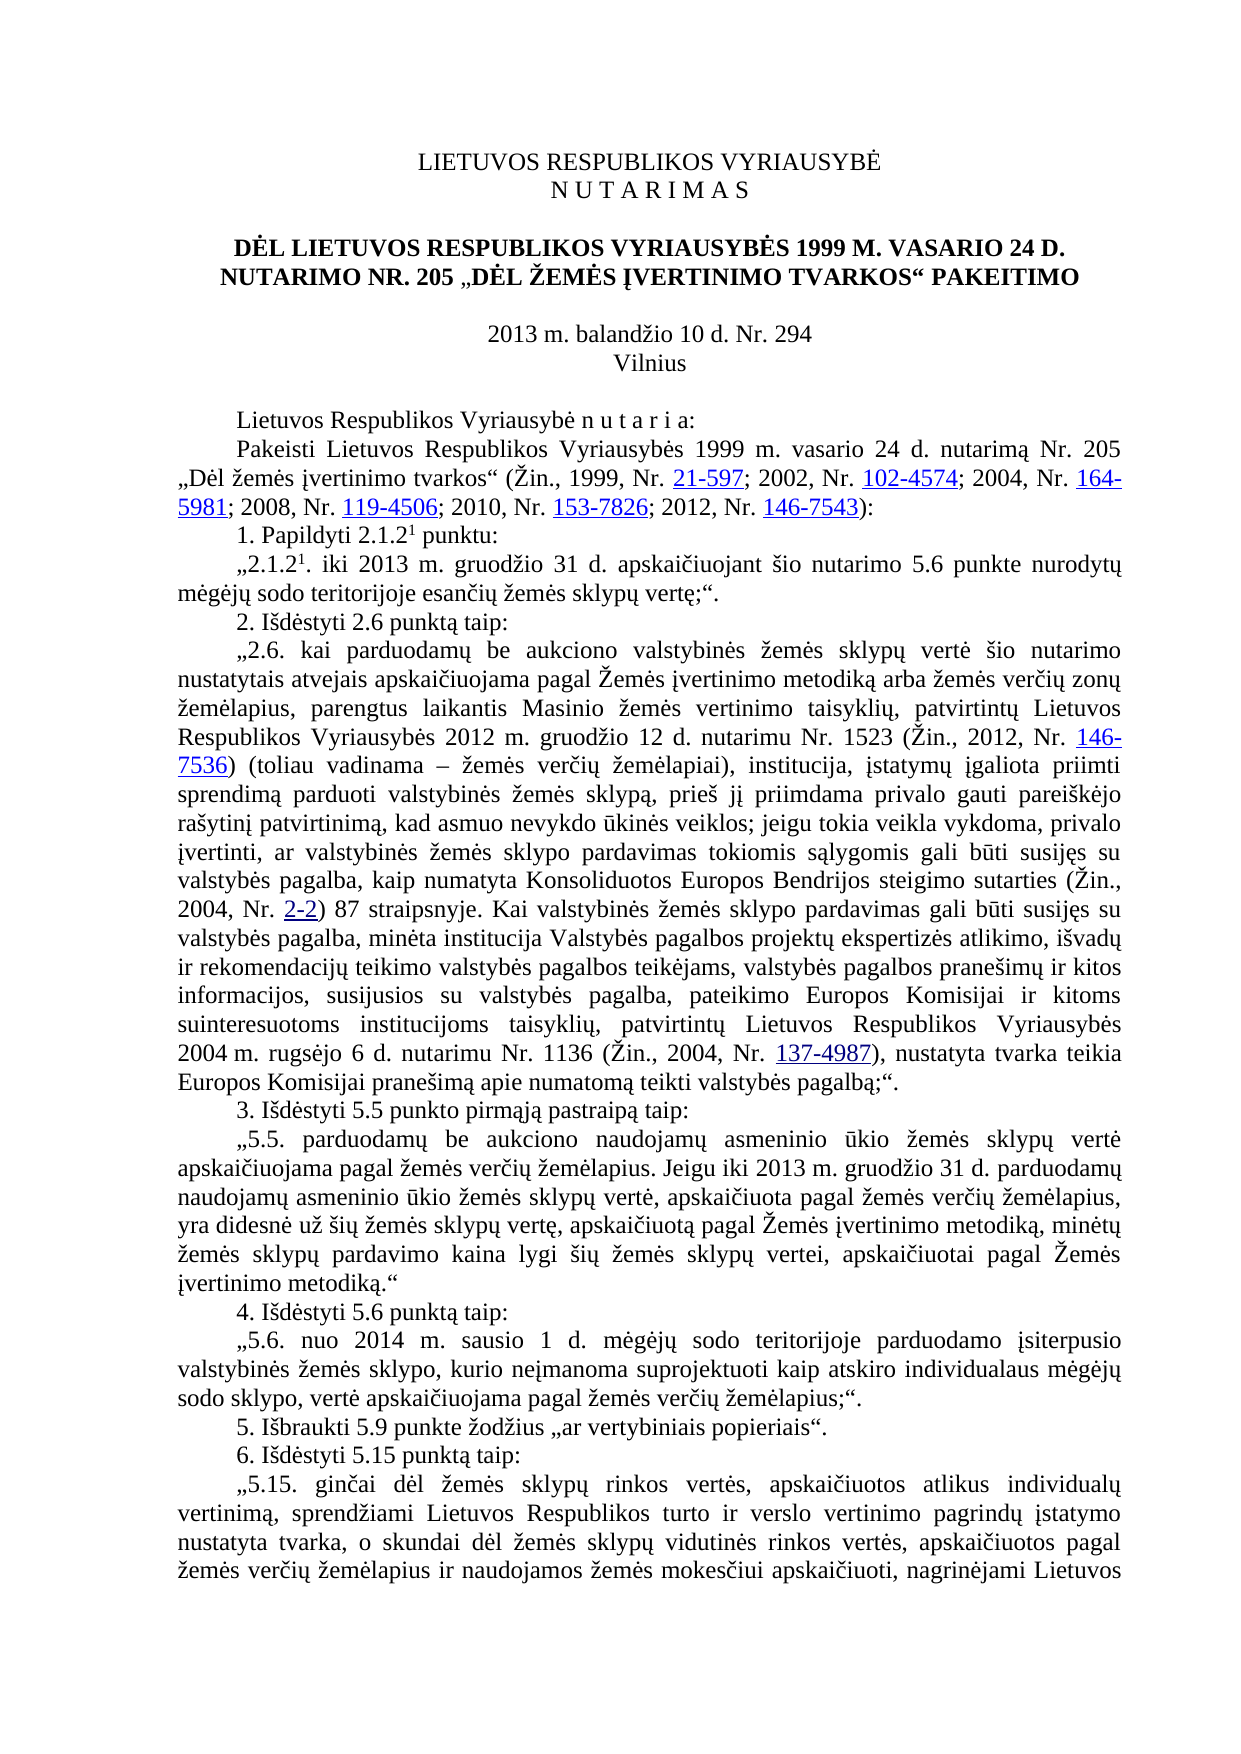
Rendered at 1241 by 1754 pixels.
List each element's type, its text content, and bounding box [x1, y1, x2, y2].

text „5.5. parduodamų be aukciono naudojamų asmeninio ūkio žemės sklypų vertė apskaičiuojama pagal žemės verčių žemėlapius. Jeigu iki 2013 m. gruodžio 31 d. parduodamų naudojamų asmeninio ūkio žemės sklypų vertė, apskaičiuota pagal žemės verčių žemėlapius, yra didesnė už šių žemės sklypų vertę, apskaičiuotą pagal Žemės įvertinimo metodiką, minėtų žemės sklypų pardavimo kaina lygi šių žemės sklypų vertei, apskaičiuotai pagal Žemės įvertinimo metodiką.“ [177, 1124, 1122, 1297]
text 5. Išbraukti 5.9 punkte žodžius „ar vertybiniais popieriais“. [177, 1412, 1122, 1441]
text „2.6. kai parduodamų be aukciono valstybinės žemės sklypų vertė šio nutarimo nustatytais atvejais apskaičiuojama pagal Žemės įvertinimo metodiką arba žemės verčių zonų žemėlapius, parengtus laikantis Masinio žemės vertinimo taisyklių, patvirtintų Lietuvos Respublikos Vyriausybės 2012 m. gruodžio 12 d. nutarimu Nr. 1523 (Žin., 2012, Nr. 146-7536) (toliau vadinama – žemės verčių žemėlapiai), institucija, įstatymų įgaliota priimti sprendimą parduoti valstybinės žemės sklypą, prieš jį priimdama privalo gauti pareiškėjo rašytinį patvirtinimą, kad asmuo nevykdo ūkinės veiklos; jeigu tokia veikla vykdoma, privalo įvertinti, ar valstybinės žemės sklypo pardavimas tokiomis sąlygomis gali būti susijęs su valstybės pagalba, kaip numatyta Konsoliduotos Europos Bendrijos steigimo sutarties (Žin., 2004, Nr. 2-2) 87 straipsnyje. Kai valstybinės žemės sklypo pardavimas gali būti susijęs su valstybės pagalba, minėta institucija Valstybės pagalbos projektų ekspertizės atlikimo, išvadų ir rekomendacijų teikimo valstybės pagalbos teikėjams, valstybės pagalbos pranešimų ir kitos informacijos, susijusios su valstybės pagalba, pateikimo Europos Komisijai ir kitoms suinteresuotoms institucijoms taisyklių, patvirtintų Lietuvos Respublikos Vyriausybės 2004 m. rugsėjo 6 d. nutarimu Nr. 1136 (Žin., 2004, Nr. 137-4987), nustatyta tvarka teikia Europos Komisijai pranešimą apie numatomą teikti valstybės pagalbą;“. [177, 636, 1122, 1096]
text 6. Išdėstyti 5.15 punktą taip: [177, 1441, 1122, 1469]
text Vilnius [177, 348, 1122, 377]
text 2. Išdėstyti 2.6 punktą taip: [177, 607, 1122, 636]
text NUTARIMAS [177, 176, 1122, 204]
text Dėl LIETUVOS RESPUBLIKOS VYRIAUSYBĖS 1999 M. VASARIO 24 D. NUTARIMO NR. 205 „DĖL ŽEMĖS ĮVERTINIMO TVARKOS“ PAKEITIMO [177, 233, 1122, 291]
text Lietuvos Respublikos Vyriausybė nutaria: [177, 406, 1122, 434]
text 2013 m. balandžio 10 d. Nr. 294 [177, 319, 1122, 348]
text Lietuvos Respublikos Vyriausybė [177, 147, 1122, 176]
text „5.6. nuo 2014 m. sausio 1 d. mėgėjų sodo teritorijoje parduodamo įsiterpusio valstybinės žemės sklypo, kurio neįmanoma suprojektuoti kaip atskiro individualaus mėgėjų sodo sklypo, vertė apskaičiuojama pagal žemės verčių žemėlapius;“. [177, 1326, 1122, 1412]
text Pakeisti Lietuvos Respublikos Vyriausybės 1999 m. vasario 24 d. nutarimą Nr. 205 „Dėl žemės įvertinimo tvarkos“ (Žin., 1999, Nr. 21-597; 2002, Nr. 102-4574; 2004, Nr. 164-5981; 2008, Nr. 119-4506; 2010, Nr. 153-7826; 2012, Nr. 146-7543): [177, 434, 1122, 521]
text „5.15. ginčai dėl žemės sklypų rinkos vertės, apskaičiuotos atlikus individualų vertinimą, sprendžiami Lietuvos Respublikos turto ir verslo vertinimo pagrindų įstatymo nustatyta tvarka, o skundai dėl žemės sklypų vidutinės rinkos vertės, apskaičiuotos pagal žemės verčių žemėlapius ir naudojamos žemės mokesčiui apskaičiuoti, nagrinėjami Lietuvos [177, 1469, 1122, 1584]
text „2.1.21. iki 2013 m. gruodžio 31 d. apskaičiuojant šio nutarimo 5.6 punkte nurodytų mėgėjų sodo teritorijoje esančių žemės sklypų vertę;“. [177, 549, 1122, 607]
text 1. Papildyti 2.1.21 punktu: [177, 521, 1122, 549]
text 4. Išdėstyti 5.6 punktą taip: [177, 1297, 1122, 1326]
text 3. Išdėstyti 5.5 punkto pirmąją pastraipą taip: [177, 1096, 1122, 1124]
